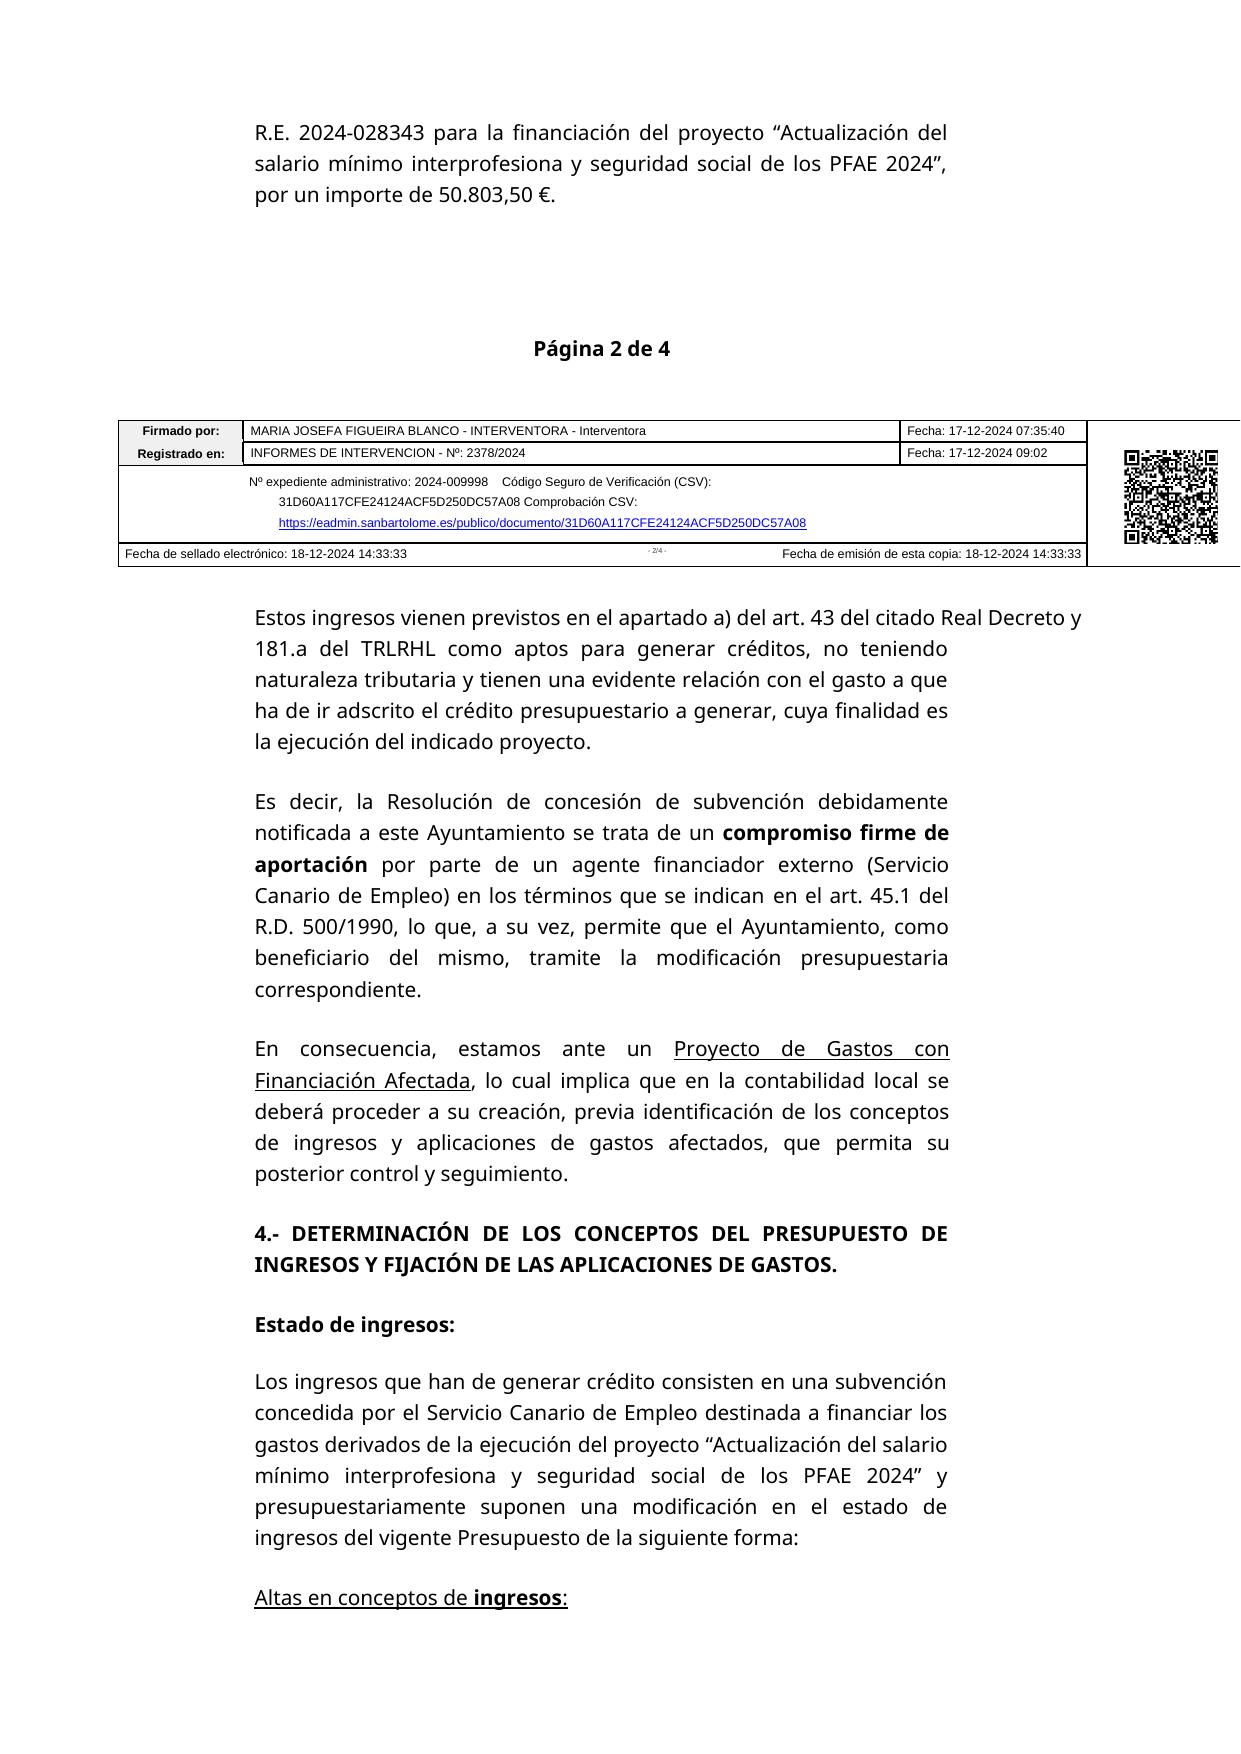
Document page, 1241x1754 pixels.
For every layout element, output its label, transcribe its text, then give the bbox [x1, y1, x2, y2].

table_header Fecha: 17-12-2024 07:35:40 [901, 421, 1086, 441]
text R.E. 2024-028343 para la financiación del proyecto “Actualización del salario mínimo interprofesiona y seguridad social de los PFAE 2024”, por un importe de 50.803,50 €. [254, 118, 948, 209]
text 181.a del TRLRHL como aptos para generar créditos, no teniendo naturaleza tributaria y tienen una evidente relación con el gasto a que ha de ir adscrito el crédito presupuestario a generar, cuya finalidad es la ejecución del indicado proyecto. [254, 634, 948, 756]
table_cell Fecha de sellado electrónico: 18-12-2024 14:33:33 - 2/4 - Fecha de emisión de esta copia: 18-12-2024 14:33:33 [119, 544, 1086, 566]
table_cell Fecha: 17-12-2024 09:02 [901, 443, 1086, 464]
text Los ingresos que han de generar crédito consisten en una subvención concedida por el Servicio Canario de Empleo destinada a financiar los gastos derivados de la ejecución del proyecto “Actualización del salario mínimo interprofesiona y seguridad social de los PFAE 2024” y presupuestariamente suponen una modificación en el estado de ingresos del vigente Presupuesto de la siguiente forma: [254, 1367, 948, 1552]
table_header MARIA JOSEFA FIGUEIRA BLANCO - INTERVENTORA - Interventora [244, 421, 899, 441]
text Altas en conceptos de ingresos: [254, 1583, 1122, 1612]
text Página 2 de 4 [263, 334, 940, 363]
text Estado de ingresos: [254, 1311, 1122, 1339]
text Estos ingresos vienen previstos en el apartado a) del art. 43 del citado Real Decreto y [254, 603, 1122, 631]
table_header Firmado por: [119, 421, 242, 439]
table_cell Registrado en: [119, 445, 242, 462]
text En consecuencia, estamos ante un Proyecto de Gastos con Financiación Afectada, lo cual implica que en la contabilidad local se deberá proceder a su creación, previa identificación de los conceptos de ingresos y aplicaciones de gastos afectados, que permita su posterior control y seguimiento. [254, 1034, 950, 1188]
table_cell Nº expediente administrativo: 2024-009998 Código Seguro de Verificación (CSV): 31D60A117CFE24124ACF5D250DC57A08 Comprobación CSV: https://eadmin.sanbartolome.es/publico/documento/31D60A117CFE24124ACF5D250DC57A08 [119, 466, 1086, 542]
text 4.- DETERMINACIÓN DE LOS CONCEPTOS DEL PRESUPUESTO DE INGRESOS Y FIJACIÓN DE LAS APLICACIONES DE GASTOS. [254, 1219, 949, 1279]
text Es decir, la Resolución de concesión de subvención debidamente notificada a este Ayuntamiento se trata de un compromiso firme de aportación por parte de un agente financiador externo (Servicio Canario de Empleo) en los términos que se indican en el art. 45.1 del R.D. 500/1990, lo que, a su vez, permite que el Ayuntamiento, como beneficiario del mismo, tramite la modificación presupuestaria correspondiente. [254, 787, 949, 1003]
table_header [1088, 421, 1240, 566]
table_cell INFORMES DE INTERVENCION - Nº: 2378/2024 [244, 443, 899, 464]
